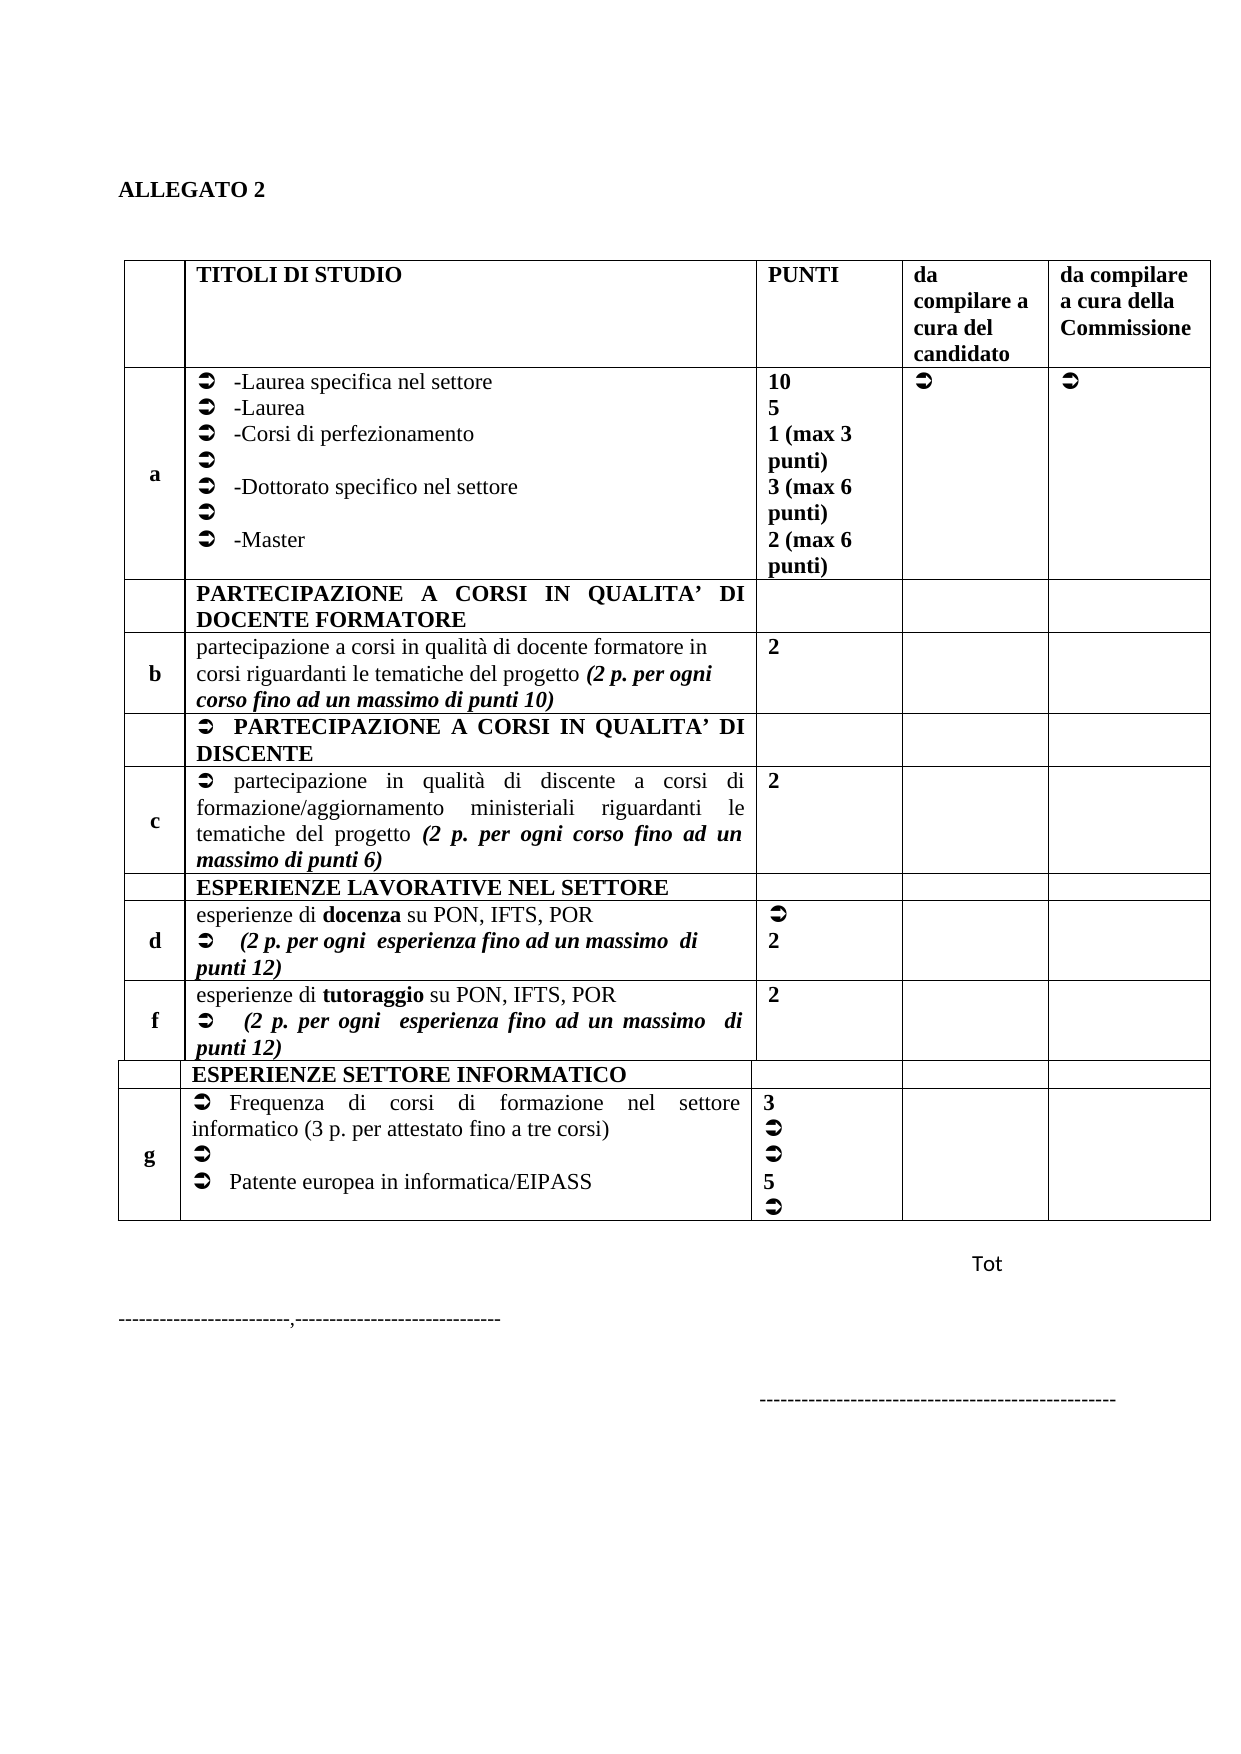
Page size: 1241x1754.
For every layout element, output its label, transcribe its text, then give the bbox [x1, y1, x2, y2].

table_cell [125, 580, 184, 632]
table_cell [125, 714, 184, 766]
table_cell esperienze di tutoraggio su PON, IFTS, POR (2 p. per ogni esperienza fino ad un massimo di punti 12) [186, 981, 756, 1060]
table_cell 2 [757, 633, 902, 712]
table_cell [757, 874, 902, 900]
table_cell [903, 901, 1048, 980]
table_header PUNTI [757, 261, 902, 367]
table_cell 3 5 [752, 1089, 902, 1220]
table_cell [1049, 368, 1210, 578]
table_cell [118, 766, 124, 873]
table_header [125, 261, 184, 367]
table_cell [118, 900, 124, 980]
text Tot [118, 1249, 1122, 1277]
table_cell g [119, 1089, 180, 1220]
table_cell PARTECIPAZIONE A CORSI IN QUALITA’ DI DISCENTE [186, 714, 756, 766]
table_cell [118, 579, 124, 632]
table_cell 2 [757, 981, 902, 1060]
table_cell [903, 874, 1048, 900]
table_cell d [125, 901, 184, 980]
table_cell [903, 714, 1048, 766]
table_cell esperienze di docenza su PON, IFTS, POR (2 p. per ogni esperienza fino ad un massimo di punti 12) [186, 901, 756, 980]
table_header da compilare a cura della Commissione [1049, 261, 1210, 367]
table_cell [1049, 1089, 1210, 1220]
table_cell 2 [757, 767, 902, 873]
table_cell [1049, 981, 1210, 1060]
table_cell [903, 1089, 1048, 1220]
table_cell [903, 368, 1048, 578]
table_cell [1049, 874, 1210, 900]
table_cell -Laurea specifica nel settore -Laurea -Corsi di perfezionamento -Dottorato specifico nel settore -Master [186, 368, 756, 578]
table_cell [118, 367, 124, 578]
table_cell [903, 981, 1048, 1060]
table_cell 10 5 1 (max 3 punti) 3 (max 6 punti) 2 (max 6 punti) [757, 368, 902, 578]
table_cell [125, 874, 184, 900]
table_cell b [125, 633, 184, 712]
table_cell c [125, 767, 184, 873]
table_cell ESPERIENZE LAVORATIVE NEL SETTORE [186, 874, 756, 900]
table_cell [1049, 1061, 1210, 1088]
table_cell [1049, 580, 1210, 632]
table_cell [757, 580, 902, 632]
table_cell PARTECIPAZIONE A CORSI IN QUALITA’ DI DOCENTE FORMATORE [186, 580, 756, 632]
text -------------------------,------------------------------ [118, 1306, 1122, 1329]
table_cell partecipazione a corsi in qualità di docente formatore in corsi riguardanti le tematiche del progetto (2 p. per ogni corso fino ad un massimo di punti 10) [186, 633, 756, 712]
table_cell 2 [757, 901, 902, 980]
table_cell partecipazione in qualità di discente a corsi di formazione/aggiornamento ministeriali riguardanti le tematiche del progetto (2 p. per ogni corso fino ad un massimo di punti 6) [186, 767, 756, 873]
table_header TITOLI DI STUDIO [186, 261, 756, 367]
table_cell f [125, 981, 184, 1060]
table_cell [119, 1061, 180, 1088]
table_cell ESPERIENZE SETTORE INFORMATICO [181, 1061, 751, 1088]
table_cell [903, 580, 1048, 632]
table_cell [903, 1061, 1048, 1088]
table_header [118, 260, 124, 367]
table_cell a [125, 368, 184, 578]
table_cell [757, 714, 902, 766]
table_cell [903, 633, 1048, 712]
table_cell [118, 873, 124, 900]
text --------------------------------------------------- [118, 1386, 1122, 1414]
table_cell [1049, 633, 1210, 712]
table_cell [118, 713, 124, 766]
text ALLEGATO 2 [118, 176, 1122, 203]
table_cell [903, 767, 1048, 873]
table_cell [118, 980, 124, 1060]
table_cell [118, 632, 124, 712]
table_cell Frequenza di corsi di formazione nel settore informatico (3 p. per attestato fino a tre corsi) Patente europea in informatica/EIPASS [181, 1089, 751, 1220]
table_cell [752, 1061, 902, 1088]
table_cell [1049, 767, 1210, 873]
table_cell [1049, 901, 1210, 980]
table_cell [1049, 714, 1210, 766]
table_header da compilare a cura del candidato [903, 261, 1048, 367]
